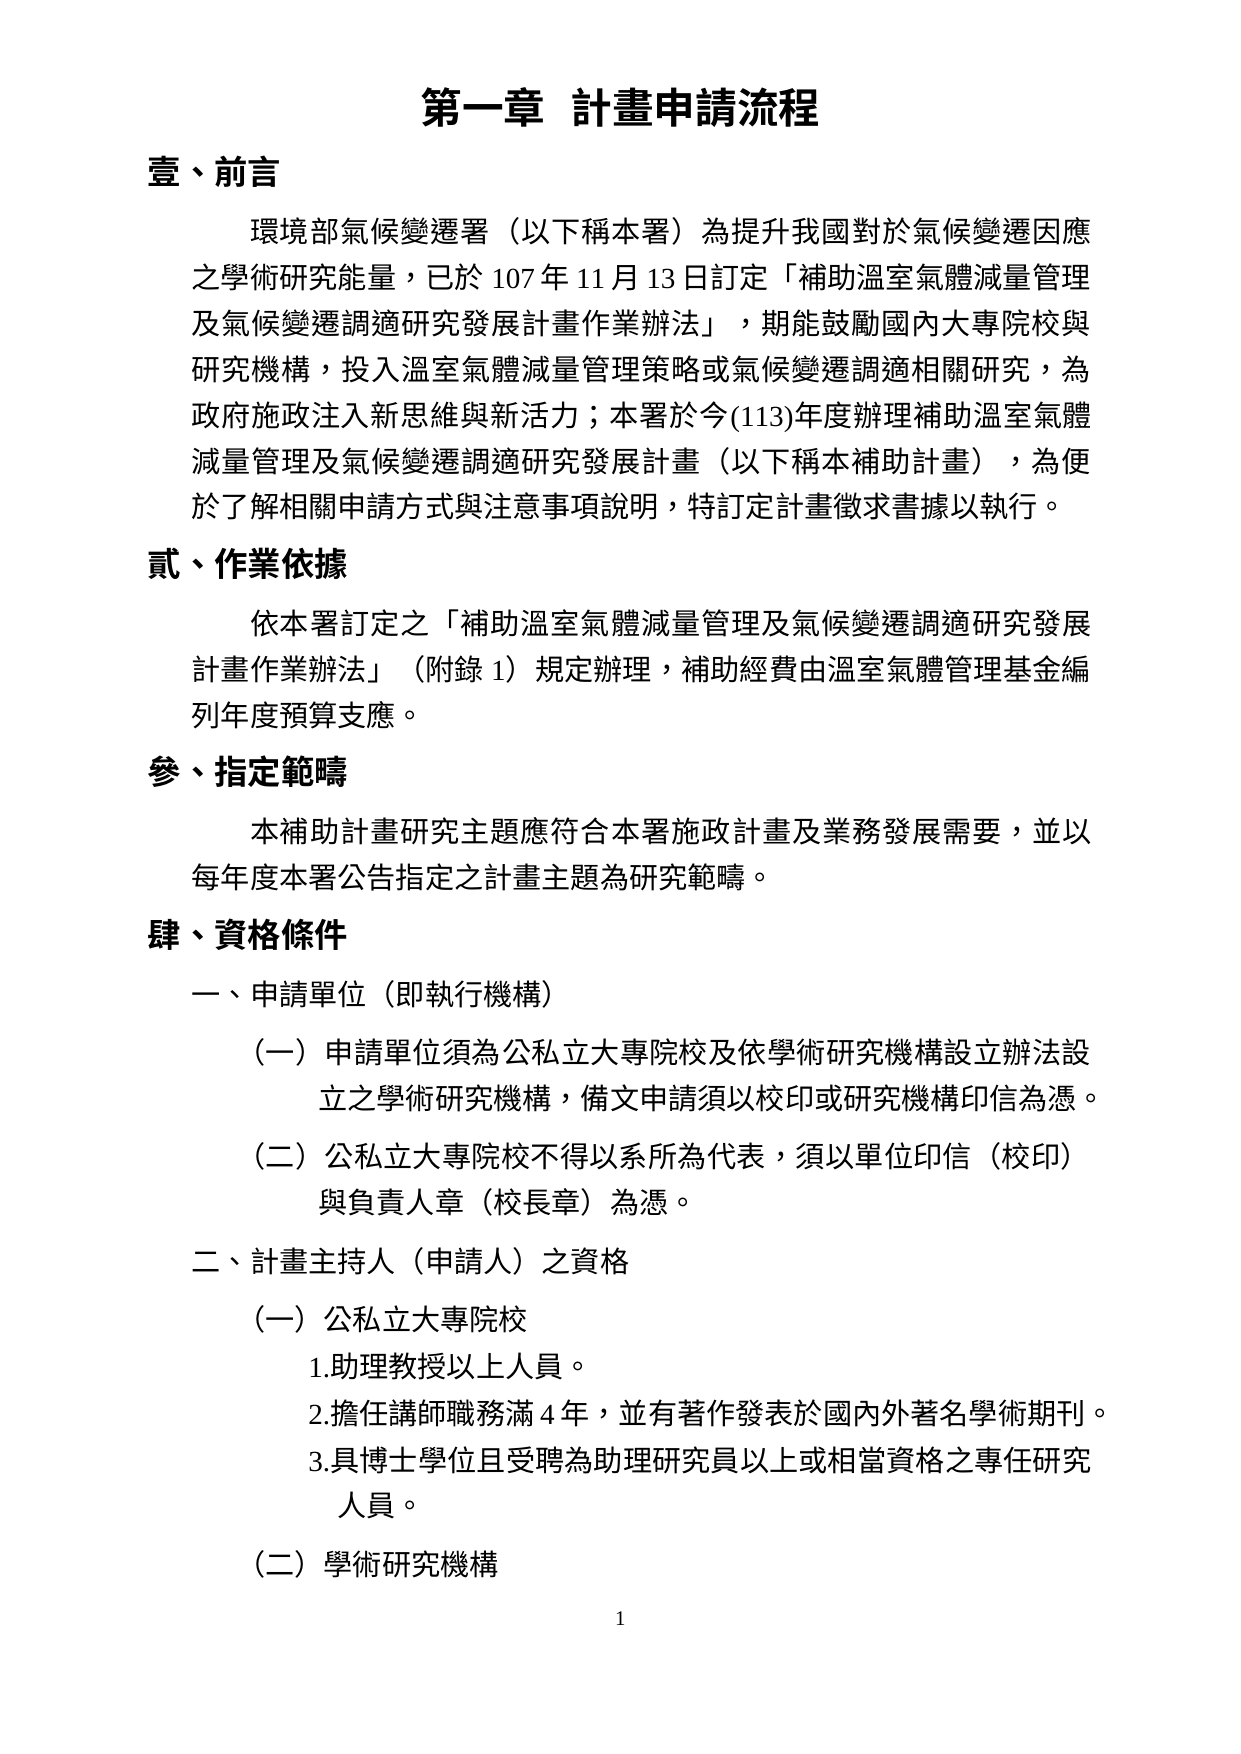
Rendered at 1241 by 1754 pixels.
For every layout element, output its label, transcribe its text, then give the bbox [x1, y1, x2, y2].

subtitle 參、指定範疇 [148, 748, 1092, 794]
text （一）申請單位須為公私立大專院校及依學術研究機構設立辦法設立之學術研究機構，備文申請須以校印或研究機構印信為憑。 [236, 1027, 1092, 1119]
text （二）學術研究機構 [236, 1538, 1092, 1584]
text 依本署訂定之「補助溫室氣體減量管理及氣候變遷調適研究發展計畫作業辦法」（附錄1）規定辦理，補助經費由溫室氣體管理基金編列年度預算支應。 [191, 598, 1092, 735]
text 3.具博士學位且受聘為助理研究員以上或相當資格之專任研究人員。 [308, 1434, 1092, 1526]
subtitle 貳、作業依據 [148, 539, 1092, 585]
subtitle 肆、資格條件 [148, 910, 1092, 956]
subtitle 壹、前言 [148, 148, 1092, 194]
subtitle 第一章 計畫申請流程 [148, 75, 1092, 135]
text （二）公私立大專院校不得以系所為代表，須以單位印信（校印）與負責人章（校長章）為憑。 [236, 1131, 1092, 1223]
text 1.助理教授以上人員。 [308, 1341, 1092, 1386]
text 環境部氣候變遷署（以下稱本署）為提升我國對於氣候變遷因應之學術研究能量，已於107年11月13日訂定「補助溫室氣體減量管理及氣候變遷調適研究發展計畫作業辦法」，期能鼓勵國內大專院校與研究機構，投入溫室氣體減量管理策略或氣候變遷調適相關研究，為政府施政注入新思維與新活力；本署於今(113)年度辦理補助溫室氣體減量管理及氣候變遷調適研究發展計畫（以下稱本補助計畫），為便於了解相關申請方式與注意事項說明，特訂定計畫徵求書據以執行。 [191, 206, 1092, 527]
text 一、申請單位（即執行機構） [191, 969, 1092, 1014]
text 本補助計畫研究主題應符合本署施政計畫及業務發展需要，並以每年度本署公告指定之計畫主題為研究範疇。 [191, 806, 1092, 898]
text （一）公私立大專院校 [236, 1294, 1092, 1339]
text 2.擔任講師職務滿4年，並有著作發表於國內外著名學術期刊。 [308, 1387, 1092, 1433]
text 二、計畫主持人（申請人）之資格 [191, 1235, 1092, 1281]
